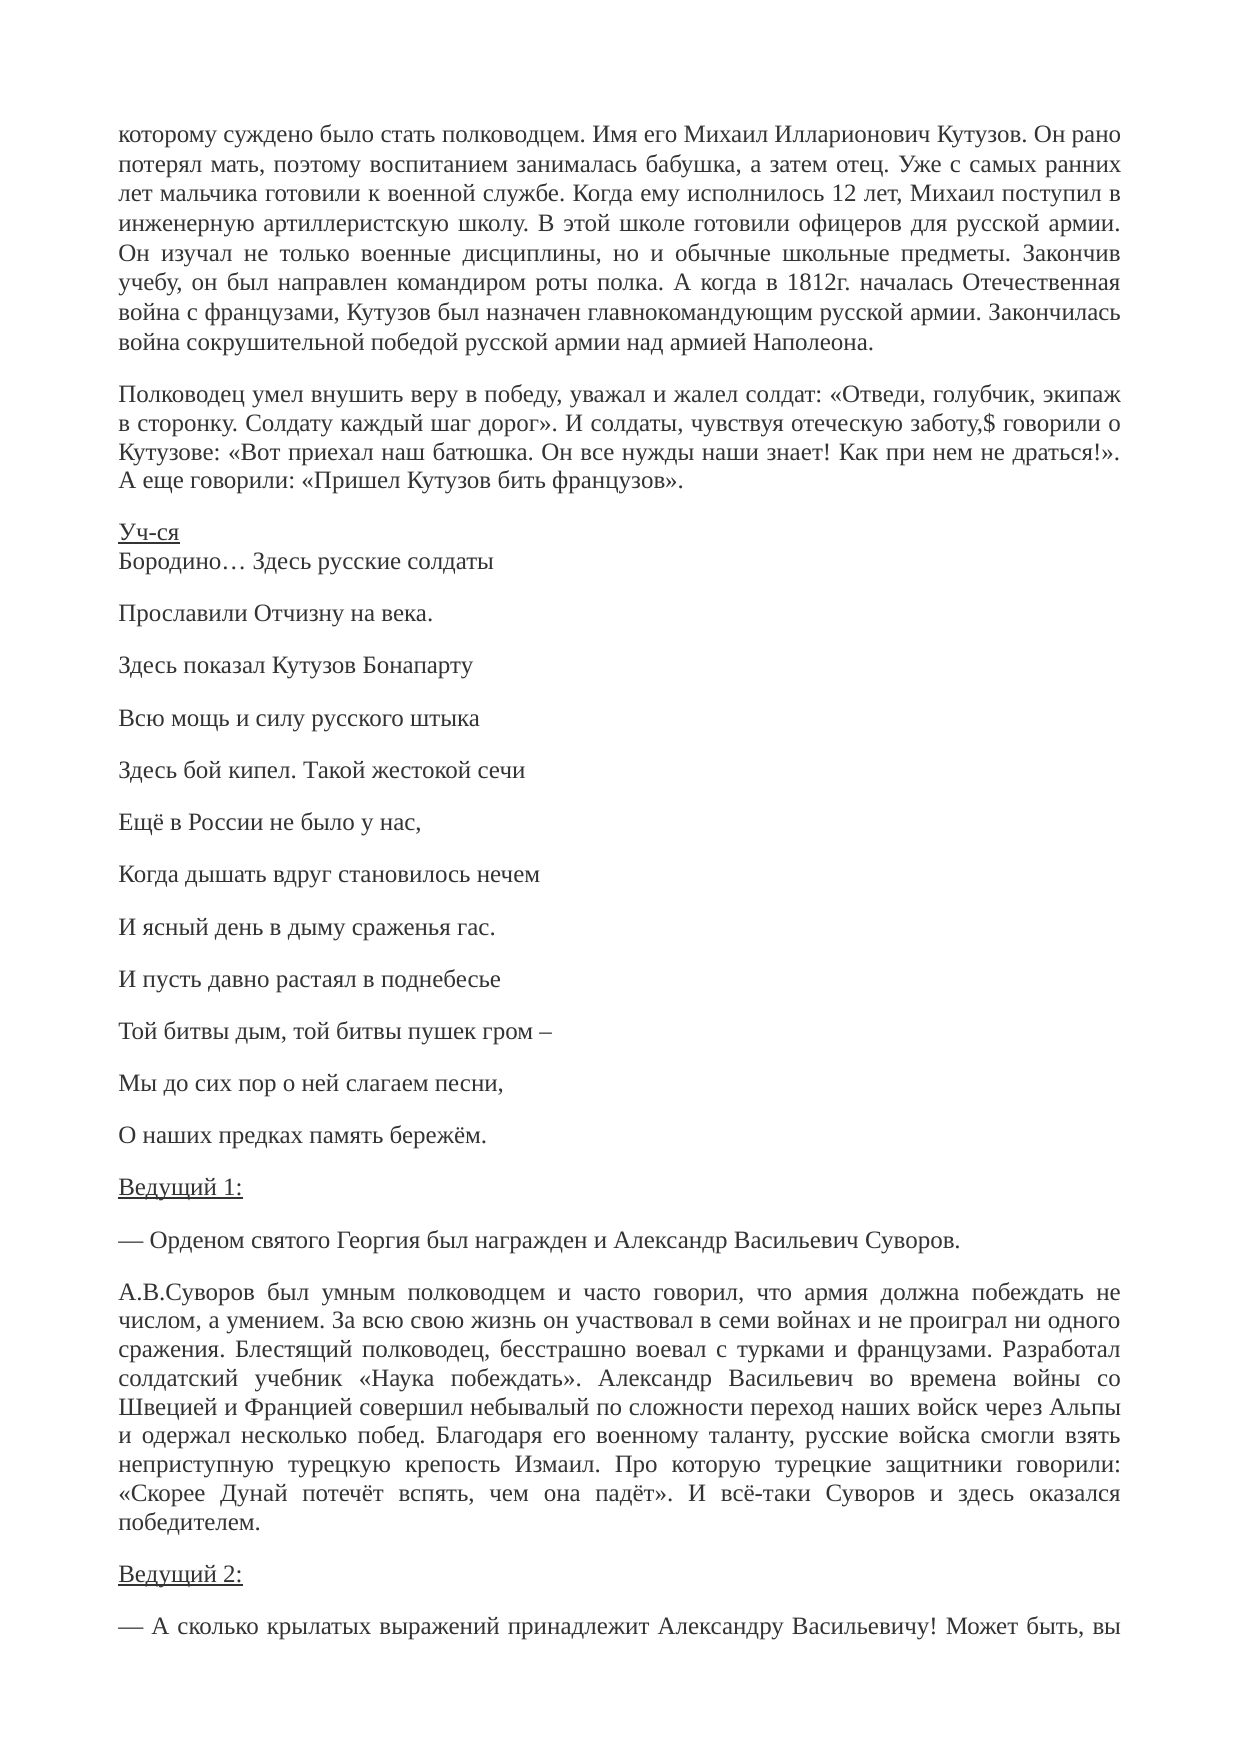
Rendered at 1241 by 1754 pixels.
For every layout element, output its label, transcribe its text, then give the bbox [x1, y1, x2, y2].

text Мы до сих пор о ней слагаем песни, [118, 1068, 1122, 1097]
text О наших предках память бережём. [118, 1120, 1122, 1149]
text Бородино… Здесь русские солдаты [118, 546, 1122, 575]
text — А сколько крылатых выражений принадлежит Александру Васильевичу! Может быть, вы [118, 1611, 1122, 1640]
text Той битвы дым, той битвы пушек гром – [118, 1016, 1122, 1045]
text Прославили Отчизну на века. [118, 598, 1122, 627]
text Когда дышать вдруг становилось нечем [118, 859, 1122, 888]
text Ведущий 1: [118, 1172, 1122, 1201]
text Здесь показал Кутузов Бонапарту [118, 651, 1122, 679]
text — Орденом святого Георгия был награжден и Александр Васильевич Суворов. [118, 1225, 1122, 1253]
text А.В.Суворов был умным полководцем и часто говорил, что армия должна побеждать не числом, а умением. За всю свою жизнь он участвовал в семи войнах и не проиграл ни одного сражения. Блестящий полководец, бесстрашно воевал с турками и французами. Разработал солдатский учебник «Наука побеждать». Александр Васильевич во времена войны со Швецией и Францией совершил небывалый по сложности переход наших войск через Альпы и одержал несколько побед. Благодаря его военному таланту, русские войска смогли взять неприступную турецкую крепость Измаил. Про которую турецкие защитники говорили: «Скорее Дунай потечёт вспять, чем она падёт». И всё-таки Суворов и здесь оказался победителем. [118, 1277, 1122, 1536]
text Ещё в России не было у нас, [118, 807, 1122, 836]
text которому суждено было стать полководцем. Имя его Михаил Илларионович Кутузов. Он рано потерял мать, поэтому воспитанием занималась бабушка, а затем отец. Уже с самых ранних лет мальчика готовили к военной службе. Когда ему исполнилось 12 лет, Михаил поступил в инженерную артиллеристскую школу. В этой школе готовили офицеров для русской армии. Он изучал не только военные дисциплины, но и обычные школьные предметы. Закончив учебу, он был направлен командиром роты полка. А когда в 1812г. началась Отечественная война с французами, Кутузов был назначен главнокомандующим русской армии. Закончилась война сокрушительной победой русской армии над армией Наполеона. [118, 118, 1122, 356]
text И ясный день в дыму сраженья гас. [118, 912, 1122, 940]
text Всю мощь и силу русского штыка [118, 703, 1122, 732]
text Уч-ся [118, 517, 1122, 546]
text Ведущий 2: [118, 1559, 1122, 1588]
text И пусть давно растаял в поднебесье [118, 964, 1122, 992]
text Полководец умел внушить веру в победу, уважал и жалел солдат: «Отведи, голубчик, экипаж в сторонку. Солдату каждый шаг дорог». И солдаты, чувствуя отеческую заботу,$ говорили о Кутузове: «Вот приехал наш батюшка. Он все нужды наши знает! Как при нем не драться!». А еще говорили: «Пришел Кутузов бить французов». [118, 379, 1122, 494]
text Здесь бой кипел. Такой жестокой сечи [118, 755, 1122, 784]
